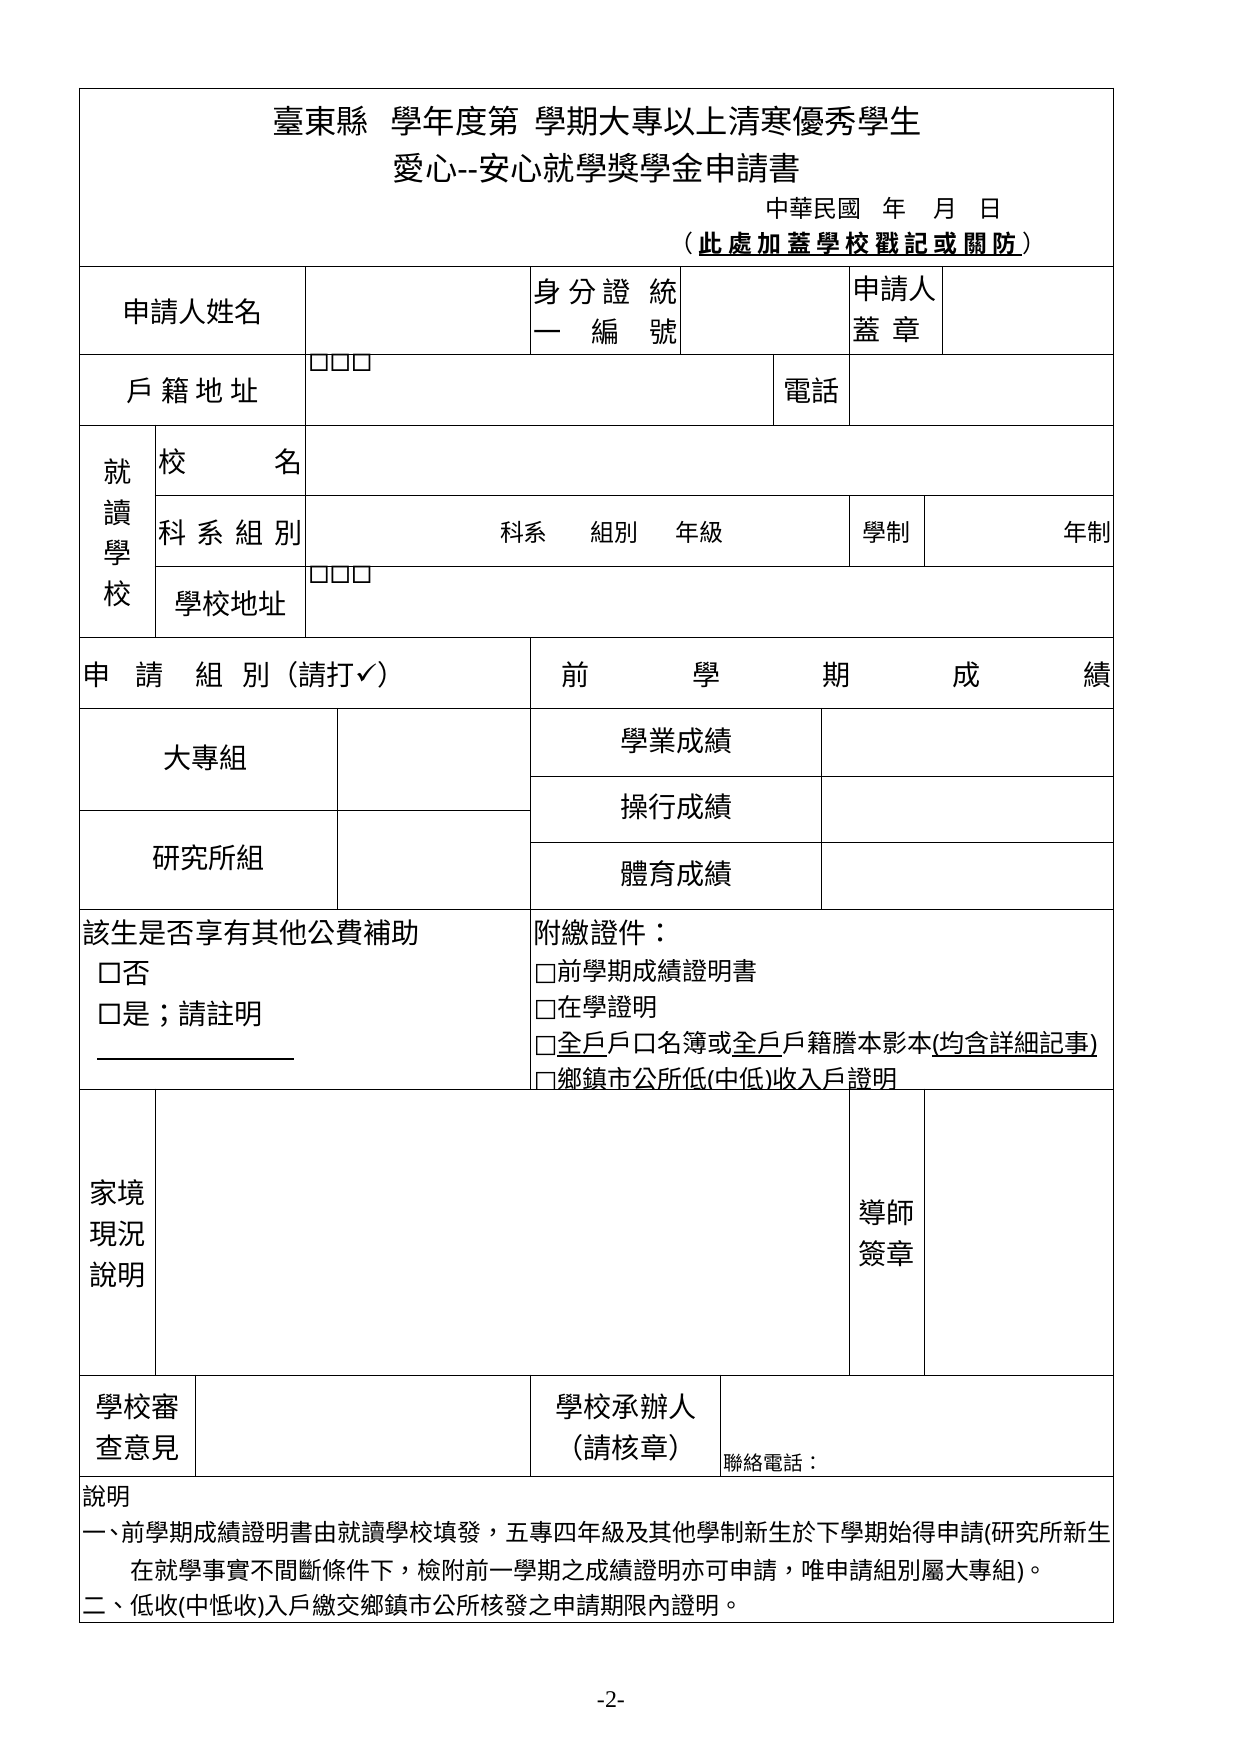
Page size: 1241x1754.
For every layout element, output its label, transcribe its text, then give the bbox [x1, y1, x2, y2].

table_cell [925, 1090, 1113, 1374]
table_cell [822, 843, 1113, 909]
table_cell 科系組別 [156, 496, 305, 566]
table_cell 申請人蓋 章 [850, 267, 942, 354]
table_cell 年制 [925, 496, 1113, 566]
table_cell 大專組 [80, 709, 337, 810]
table_cell [850, 355, 1113, 424]
table_cell 體育成績 [531, 843, 821, 909]
table_cell 身 分 證 統一編號 [531, 267, 680, 354]
table_header 臺東縣 學年度第 學期大專以上清寒優秀學生 愛心--安心就學獎學金申請書 中華民國 年 月 日 （此處加蓋學校戳記或關防） [80, 89, 1113, 266]
table_cell  [306, 567, 1113, 637]
table_cell 戶 籍 地 址 [80, 355, 305, 424]
table_cell 學業成績 [531, 709, 821, 776]
table_cell 聯絡電話： [721, 1376, 1113, 1476]
table_cell 說明 一、前學期成績證明書由就讀學校填發，五專四年級及其他學制新生於下學期始得申請(研究所新生在就學事實不間斷條件下，檢附前一學期之成績證明亦可申請，唯申請組別屬大專組)。 二、低收(中怟收)入戶繳交鄉鎮市公所核發之申請期限內證明。 [80, 1477, 1113, 1622]
table_cell 附繳證件： □前學期成績證明書 □在學證明 □全戶戶口名簿或全戶戶籍謄本影本(均含詳細記事) □鄉鎮市公所低(中低)收入戶證明 [531, 910, 1113, 1088]
table_cell 操行成績 [531, 777, 821, 842]
table_cell 科系 組別 年級 [306, 496, 849, 566]
table_cell 學校地址 [156, 567, 305, 637]
table_cell [338, 811, 530, 909]
table_cell [156, 1090, 849, 1374]
table_cell 學校審查意見 [80, 1376, 195, 1476]
table_cell [338, 709, 530, 810]
table_cell [681, 267, 849, 354]
table_cell 校名 [156, 426, 305, 495]
table_cell 學校承辦人 （請核章） [531, 1376, 720, 1476]
table_cell 導師簽章 [850, 1090, 924, 1374]
table_cell [822, 709, 1113, 776]
table_cell [943, 267, 1113, 354]
table_cell [196, 1376, 530, 1476]
table_cell 學制 [850, 496, 924, 566]
table_cell 電話 [774, 355, 849, 424]
table_cell 就讀學校 [80, 426, 155, 637]
table_cell 該生是否享有其他公費補助 否 是；請註明 [80, 910, 530, 1088]
table_cell [822, 777, 1113, 842]
table_cell 研究所組 [80, 811, 337, 909]
table_cell [306, 267, 530, 354]
table_cell 申 請 組 別（請打） [80, 638, 530, 708]
table_cell  [306, 355, 773, 424]
table_cell [306, 426, 1113, 495]
table_cell 申請人姓名 [80, 267, 305, 354]
table_cell 前學期成績 [531, 638, 1113, 708]
table_cell 家境現況說明 [80, 1090, 155, 1374]
